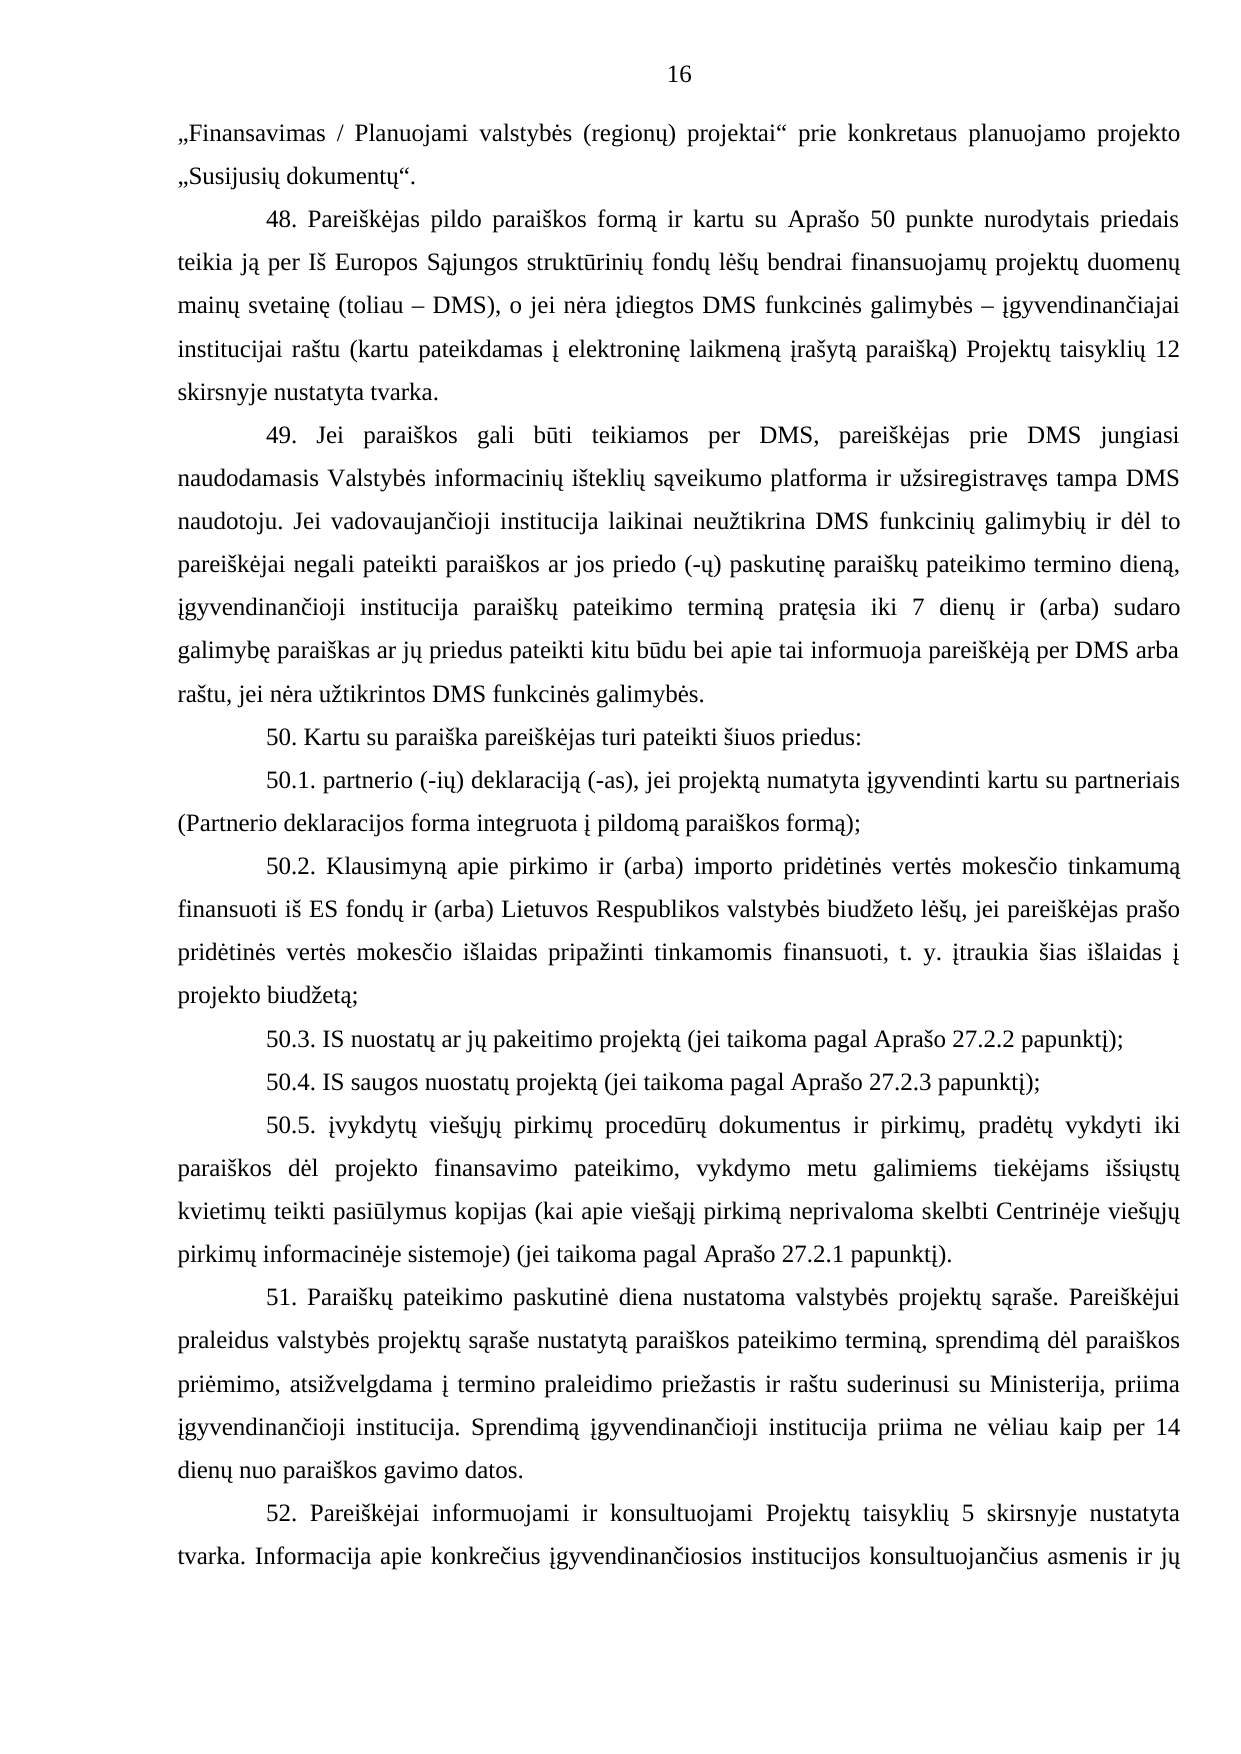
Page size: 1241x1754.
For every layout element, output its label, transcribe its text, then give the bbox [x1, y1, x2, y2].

text 48. Pareiškėjas pildo paraiškos formą ir kartu su Aprašo 50 punkte nurodytais priedais teikia ją per Iš Europos Sąjungos struktūrinių fondų lėšų bendrai finansuojamų projektų duomenų mainų svetainę (toliau – DMS), o jei nėra įdiegtos DMS funkcinės galimybės – įgyvendinančiajai institucijai raštu (kartu pateikdamas į elektroninę laikmeną įrašytą paraišką) Projektų taisyklių 12 skirsnyje nustatyta tvarka. [177, 204, 1181, 406]
text 50.3. IS nuostatų ar jų pakeitimo projektą (jei taikoma pagal Aprašo 27.2.2 papunktį); [177, 1024, 1181, 1052]
text 51. Paraiškų pateikimo paskutinė diena nustatoma valstybės projektų sąraše. Pareiškėjui praleidus valstybės projektų sąraše nustatytą paraiškos pateikimo terminą, sprendimą dėl paraiškos priėmimo, atsižvelgdama į termino praleidimo priežastis ir raštu suderinusi su Ministerija, priima įgyvendinančioji institucija. Sprendimą įgyvendinančioji institucija priima ne vėliau kaip per 14 dienų nuo paraiškos gavimo datos. [177, 1282, 1181, 1484]
text 49. Jei paraiškos gali būti teikiamos per DMS, pareiškėjas prie DMS jungiasi naudodamasis Valstybės informacinių išteklių sąveikumo platforma ir užsiregistravęs tampa DMS naudotoju. Jei vadovaujančioji institucija laikinai neužtikrina DMS funkcinių galimybių ir dėl to pareiškėjai negali pateikti paraiškos ar jos priedo (-ų) paskutinę paraiškų pateikimo termino dieną, įgyvendinančioji institucija paraiškų pateikimo terminą pratęsia iki 7 dienų ir (arba) sudaro galimybę paraiškas ar jų priedus pateikti kitu būdu bei apie tai informuoja pareiškėją per DMS arba raštu, jei nėra užtikrintos DMS funkcinės galimybės. [177, 420, 1181, 707]
text „Finansavimas / Planuojami valstybės (regionų) projektai“ prie konkretaus planuojamo projekto „Susijusių dokumentų“. [177, 118, 1181, 190]
text 52. Pareiškėjai informuojami ir konsultuojami Projektų taisyklių 5 skirsnyje nustatyta tvarka. Informacija apie konkrečius įgyvendinančiosios institucijos konsultuojančius asmenis ir jų [177, 1498, 1181, 1570]
text 50.2. Klausimyną apie pirkimo ir (arba) importo pridėtinės vertės mokesčio tinkamumą finansuoti iš ES fondų ir (arba) Lietuvos Respublikos valstybės biudžeto lėšų, jei pareiškėjas prašo pridėtinės vertės mokesčio išlaidas pripažinti tinkamomis finansuoti, t. y. įtraukia šias išlaidas į projekto biudžetą; [177, 851, 1181, 1009]
text 50.1. partnerio (-ių) deklaraciją (-as), jei projektą numatyta įgyvendinti kartu su partneriais (Partnerio deklaracijos forma integruota į pildomą paraiškos formą); [177, 765, 1181, 837]
text 50.5. įvykdytų viešųjų pirkimų procedūrų dokumentus ir pirkimų, pradėtų vykdyti iki paraiškos dėl projekto finansavimo pateikimo, vykdymo metu galimiems tiekėjams išsiųstų kvietimų teikti pasiūlymus kopijas (kai apie viešąjį pirkimą neprivaloma skelbti Centrinėje viešųjų pirkimų informacinėje sistemoje) (jei taikoma pagal Aprašo 27.2.1 papunktį). [177, 1110, 1181, 1268]
text 50.4. IS saugos nuostatų projektą (jei taikoma pagal Aprašo 27.2.3 papunktį); [177, 1067, 1181, 1096]
text 50. Kartu su paraiška pareiškėjas turi pateikti šiuos priedus: [177, 722, 1181, 751]
